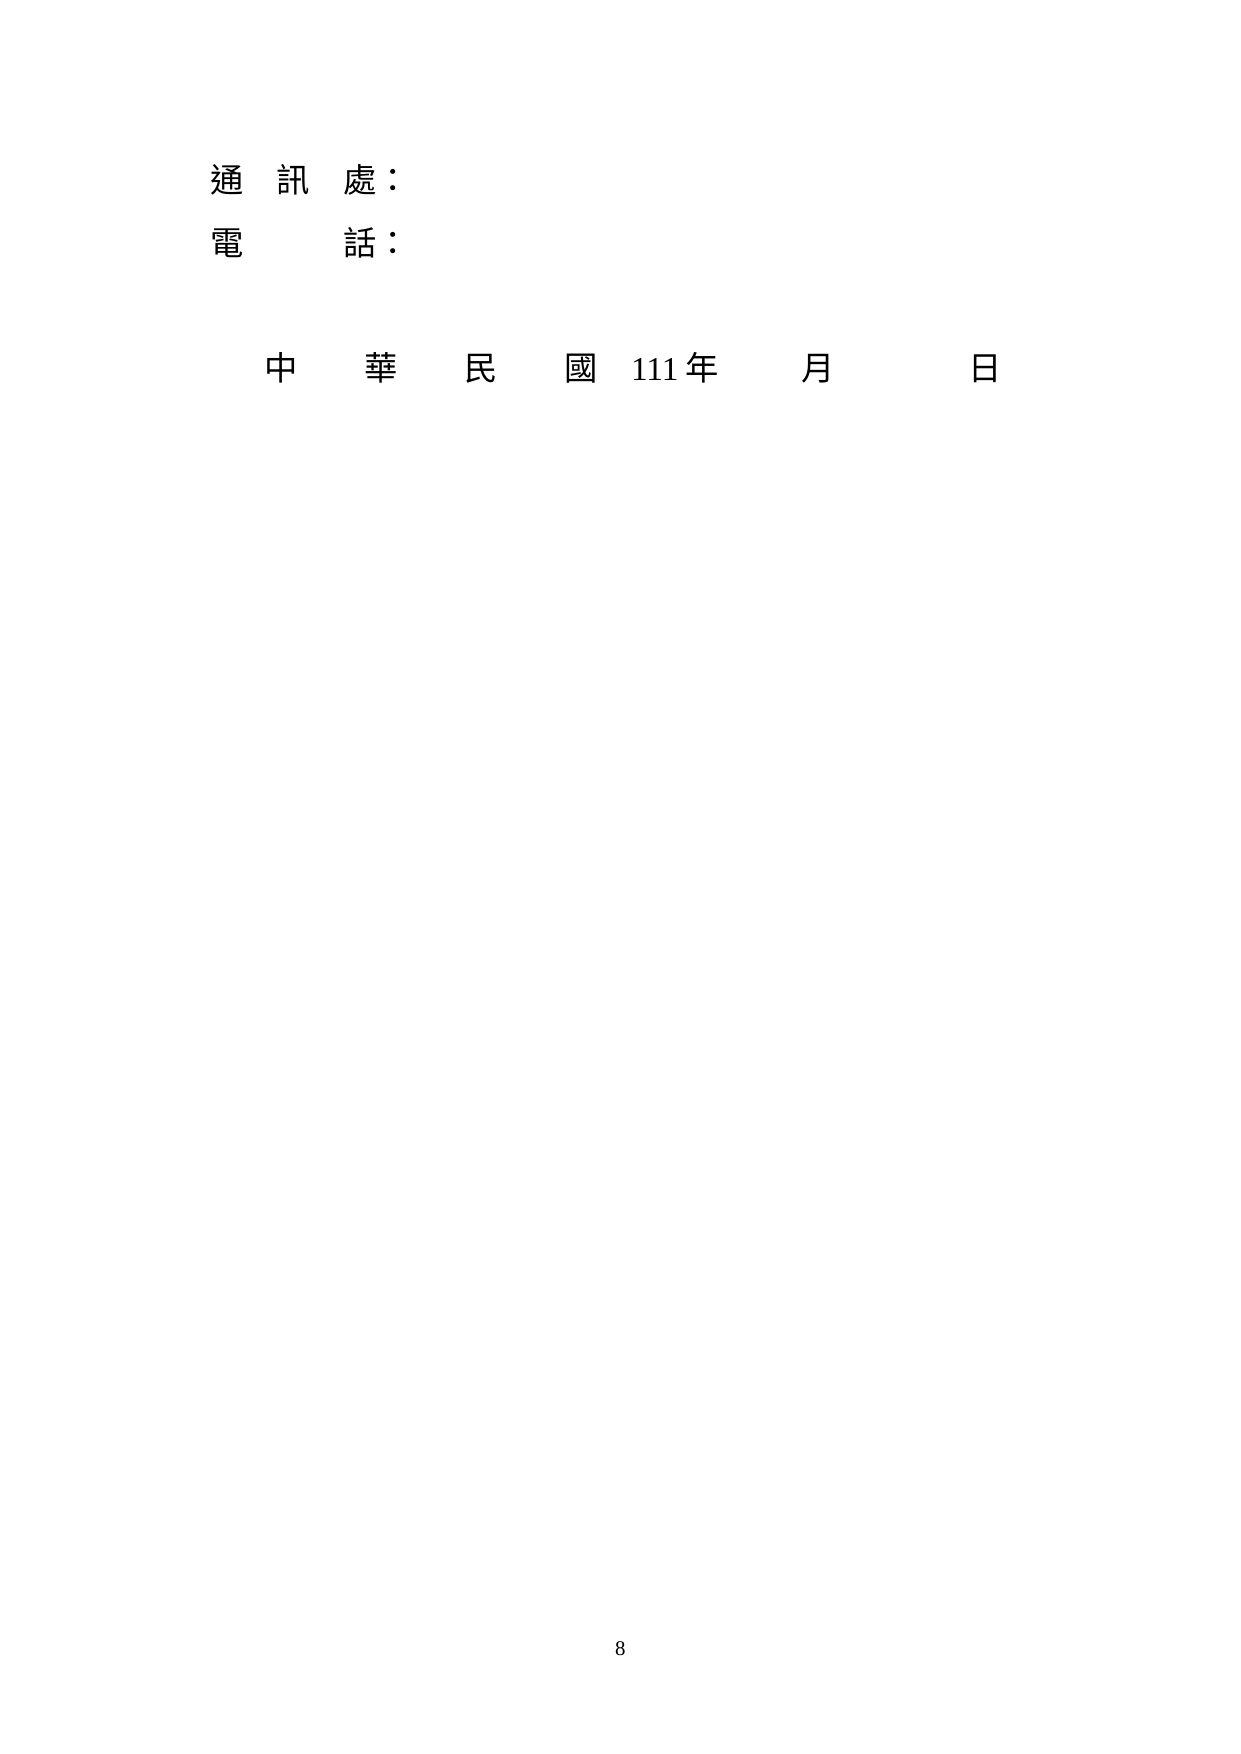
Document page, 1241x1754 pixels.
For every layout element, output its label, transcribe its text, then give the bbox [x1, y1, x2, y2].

text 通 訊 處： [118, 137, 1122, 199]
text 中 華 民 國 111年 月 日 [118, 324, 1147, 387]
text 電 話： [118, 199, 1122, 262]
